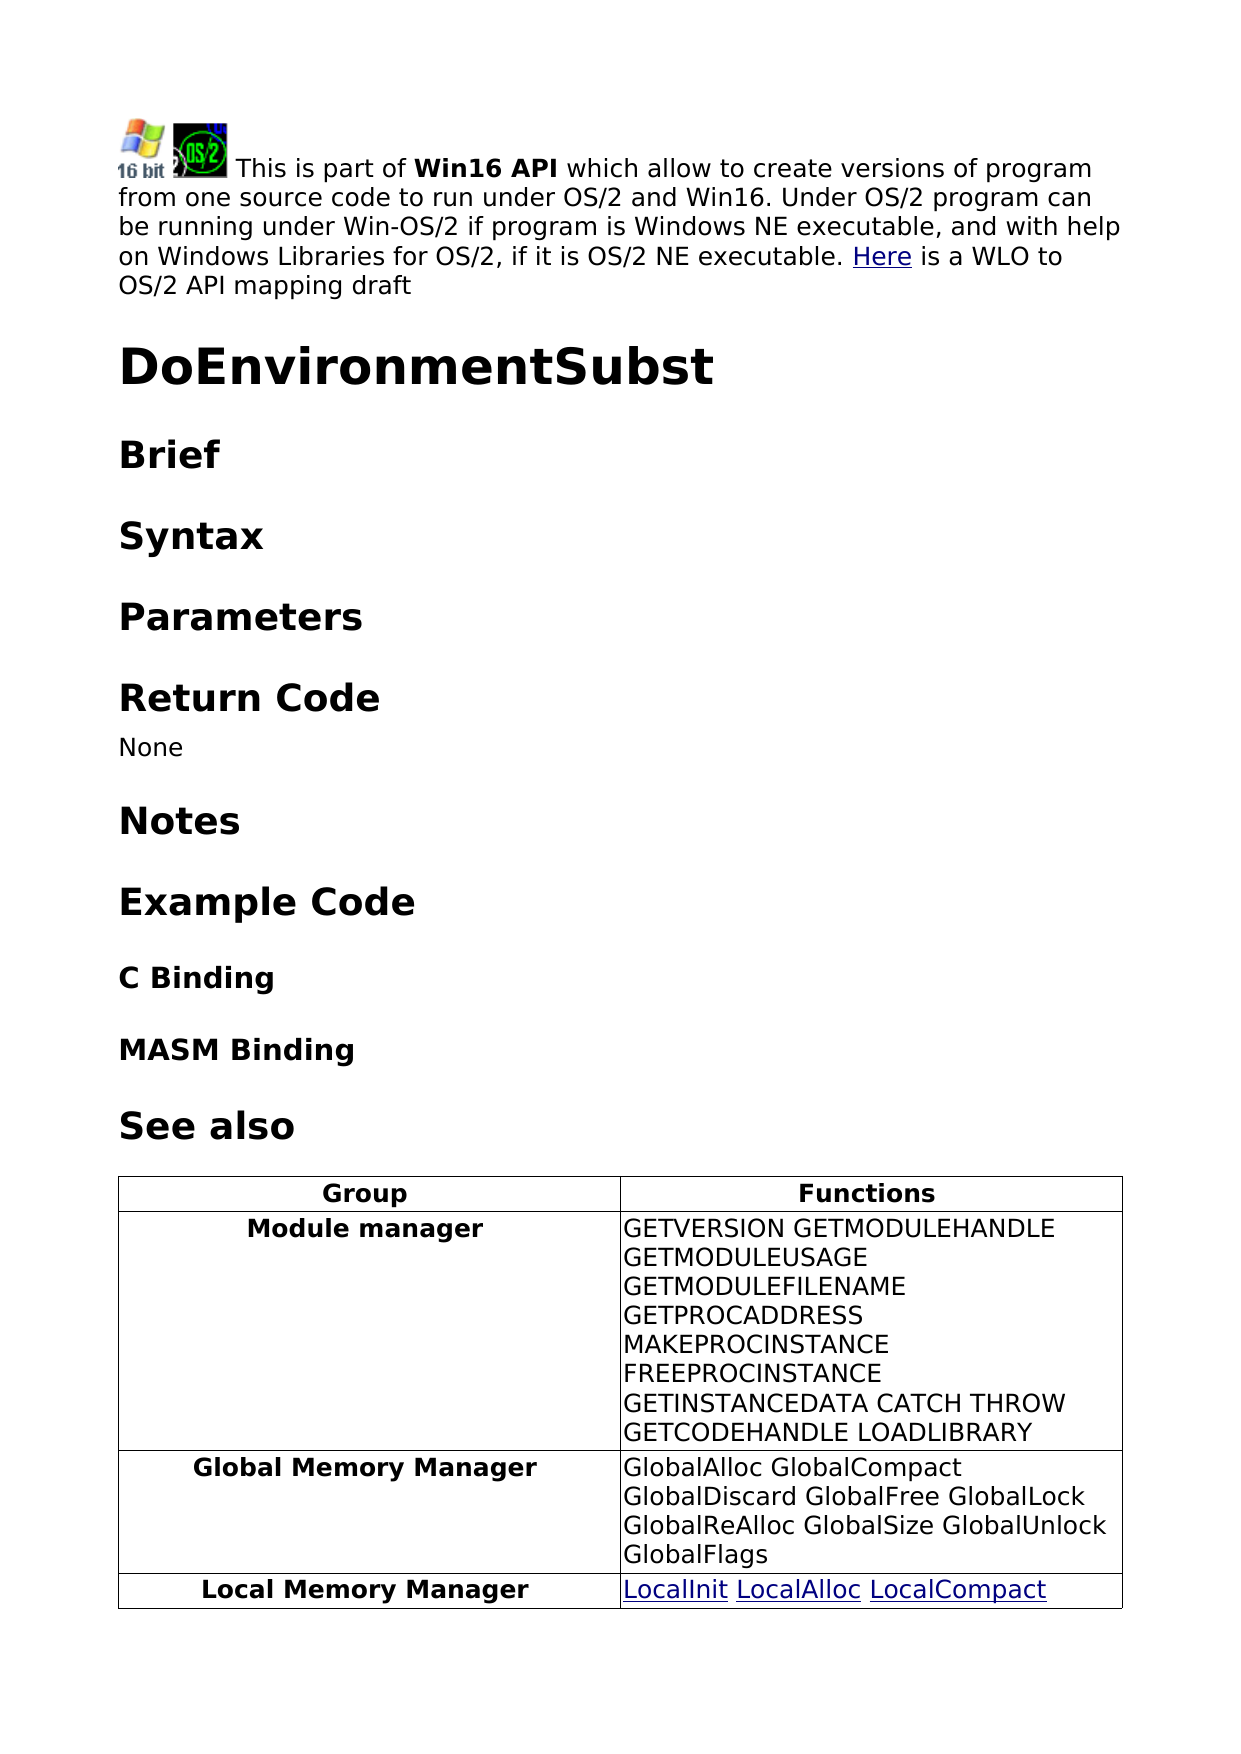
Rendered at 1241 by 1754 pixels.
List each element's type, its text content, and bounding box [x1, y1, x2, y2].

subtitle Notes [118, 799, 1122, 843]
table_cell GETVERSION GETMODULEHANDLE GETMODULEUSAGE GETMODULEFILENAME GETPROCADDRESS MAKEPROCINSTANCE FREEPROCINSTANCE GETINSTANCEDATA CATCH THROW GETCODEHANDLE LOADLIBRARY [621, 1212, 1122, 1450]
subtitle Syntax [118, 514, 1122, 558]
table_header Group [119, 1177, 620, 1211]
table_cell Global Memory Manager [119, 1451, 620, 1573]
text This is part of Win16 API which allow to create versions of program from one source code to run under OS/2 and Win16. Under OS/2 program can be running under Win-OS/2 if program is Windows NE executable, and with help on Windows Libraries for OS/2, if it is OS/2 NE executable. Here is a WLO to OS/2 API mapping draft [118, 118, 1122, 300]
picture [172, 122, 228, 178]
subtitle MASM Binding [118, 1033, 1122, 1067]
subtitle See also [118, 1105, 1122, 1148]
subtitle Example Code [118, 881, 1122, 924]
subtitle C Binding [118, 962, 1122, 996]
table_cell GlobalAlloc GlobalCompact GlobalDiscard GlobalFree GlobalLock GlobalReAlloc GlobalSize GlobalUnlock GlobalFlags [621, 1451, 1122, 1573]
table_cell Local Memory Manager [119, 1574, 620, 1608]
subtitle Parameters [118, 596, 1122, 639]
subtitle DoEnvironmentSubst [118, 338, 1122, 396]
subtitle Return Code [118, 677, 1122, 720]
text None [118, 733, 1122, 762]
subtitle Brief [118, 433, 1122, 477]
picture [118, 118, 166, 178]
table_cell LocalInit LocalAlloc LocalCompact [621, 1574, 1122, 1608]
table_header Functions [621, 1177, 1122, 1211]
table_cell Module manager [119, 1212, 620, 1450]
